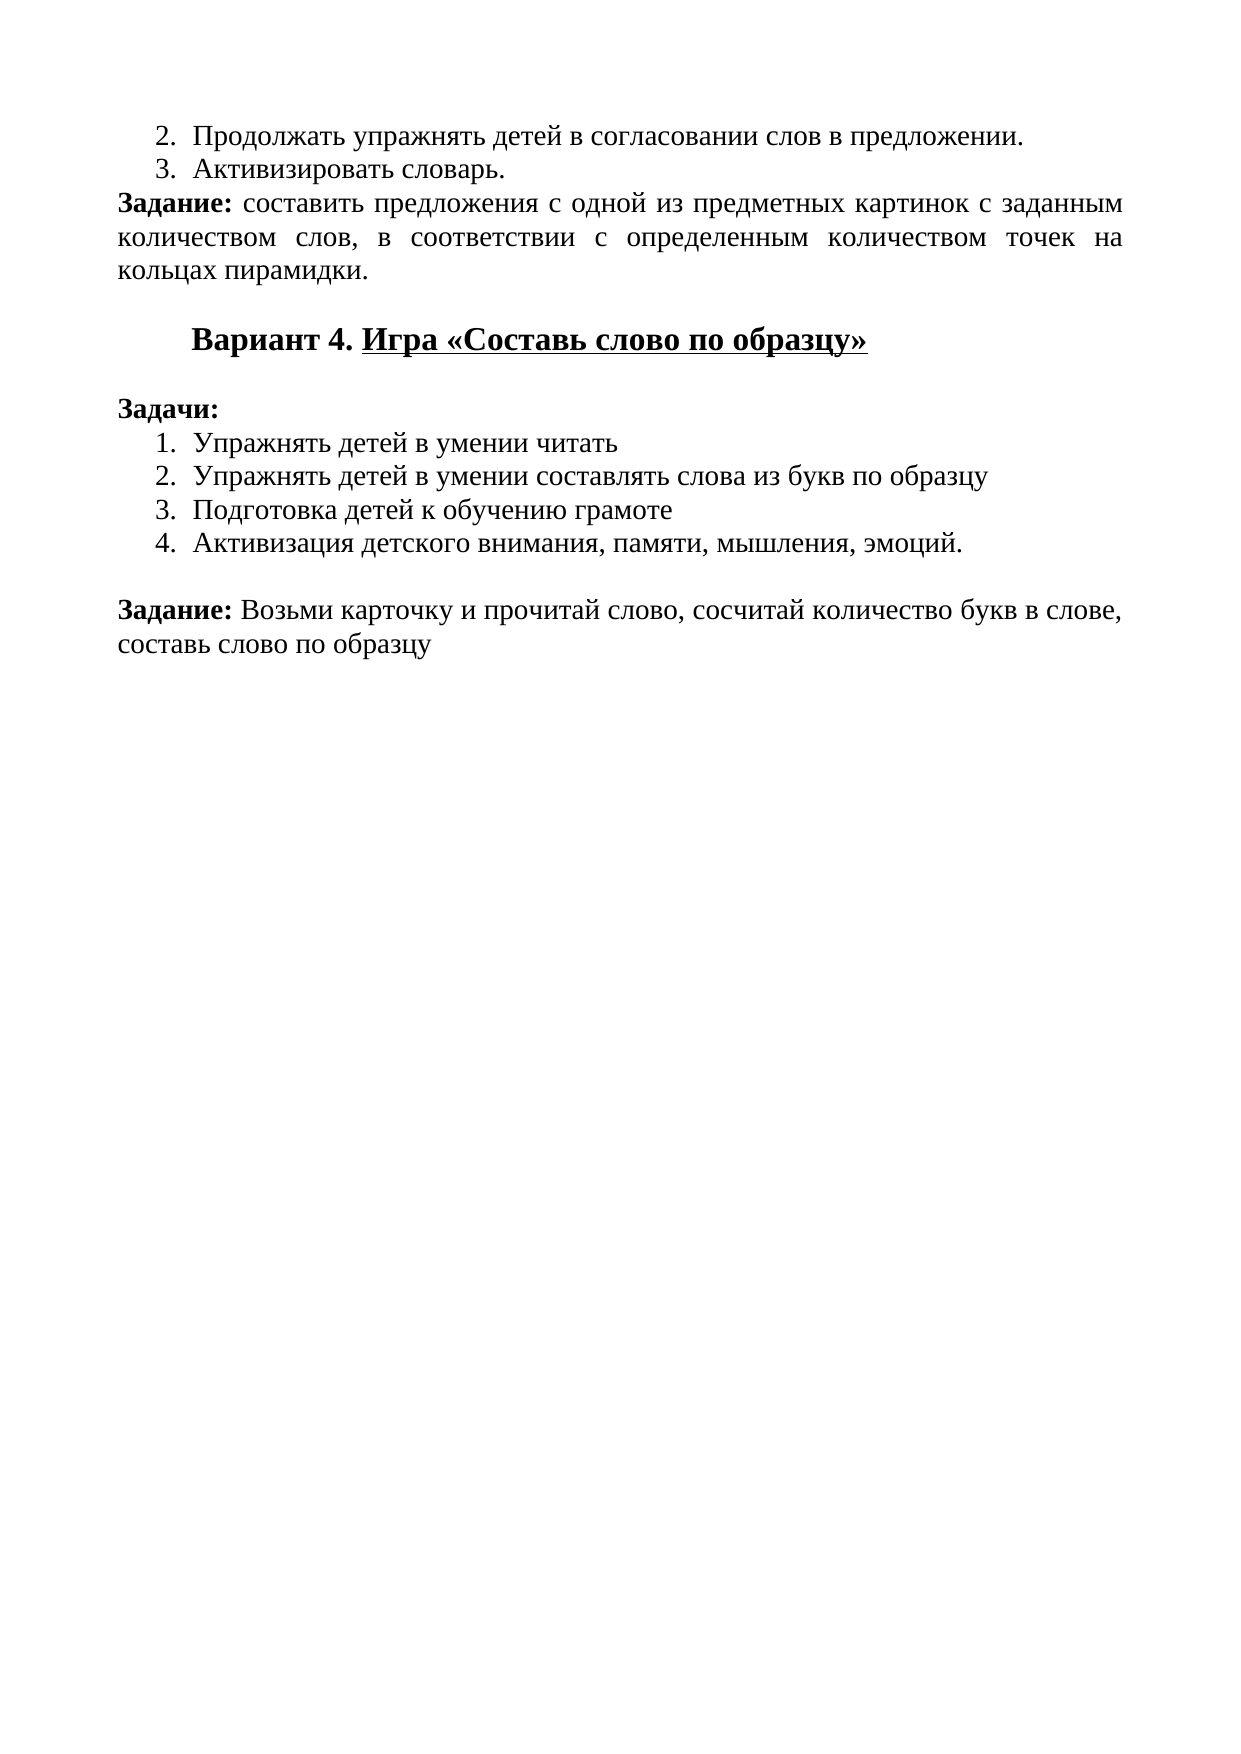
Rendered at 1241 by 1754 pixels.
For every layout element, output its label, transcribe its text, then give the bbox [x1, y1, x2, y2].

list Активизировать словарь. [155, 152, 1123, 185]
text Вариант 4. Игра «Составь слово по образцу» [191, 319, 1123, 358]
list Продолжать упражнять детей в согласовании слов в предложении. [155, 118, 1123, 152]
text Задание: Возьми карточку и прочитай слово, сосчитай количество букв в слове, составь слово по образцу [117, 592, 1123, 659]
list Подготовка детей к обучению грамоте [155, 492, 1123, 525]
list Упражнять детей в умении составлять слова из букв по образцу [155, 458, 1123, 492]
list Упражнять детей в умении читать [155, 425, 1123, 458]
text Задачи: [117, 391, 1123, 425]
text Задание: составить предложения с одной из предметных картинок с заданным количеством слов, в соответствии с определенным количеством точек на кольцах пирамидки. [117, 185, 1123, 286]
list Активизация детского внимания, памяти, мышления, эмоций. [155, 525, 1123, 559]
